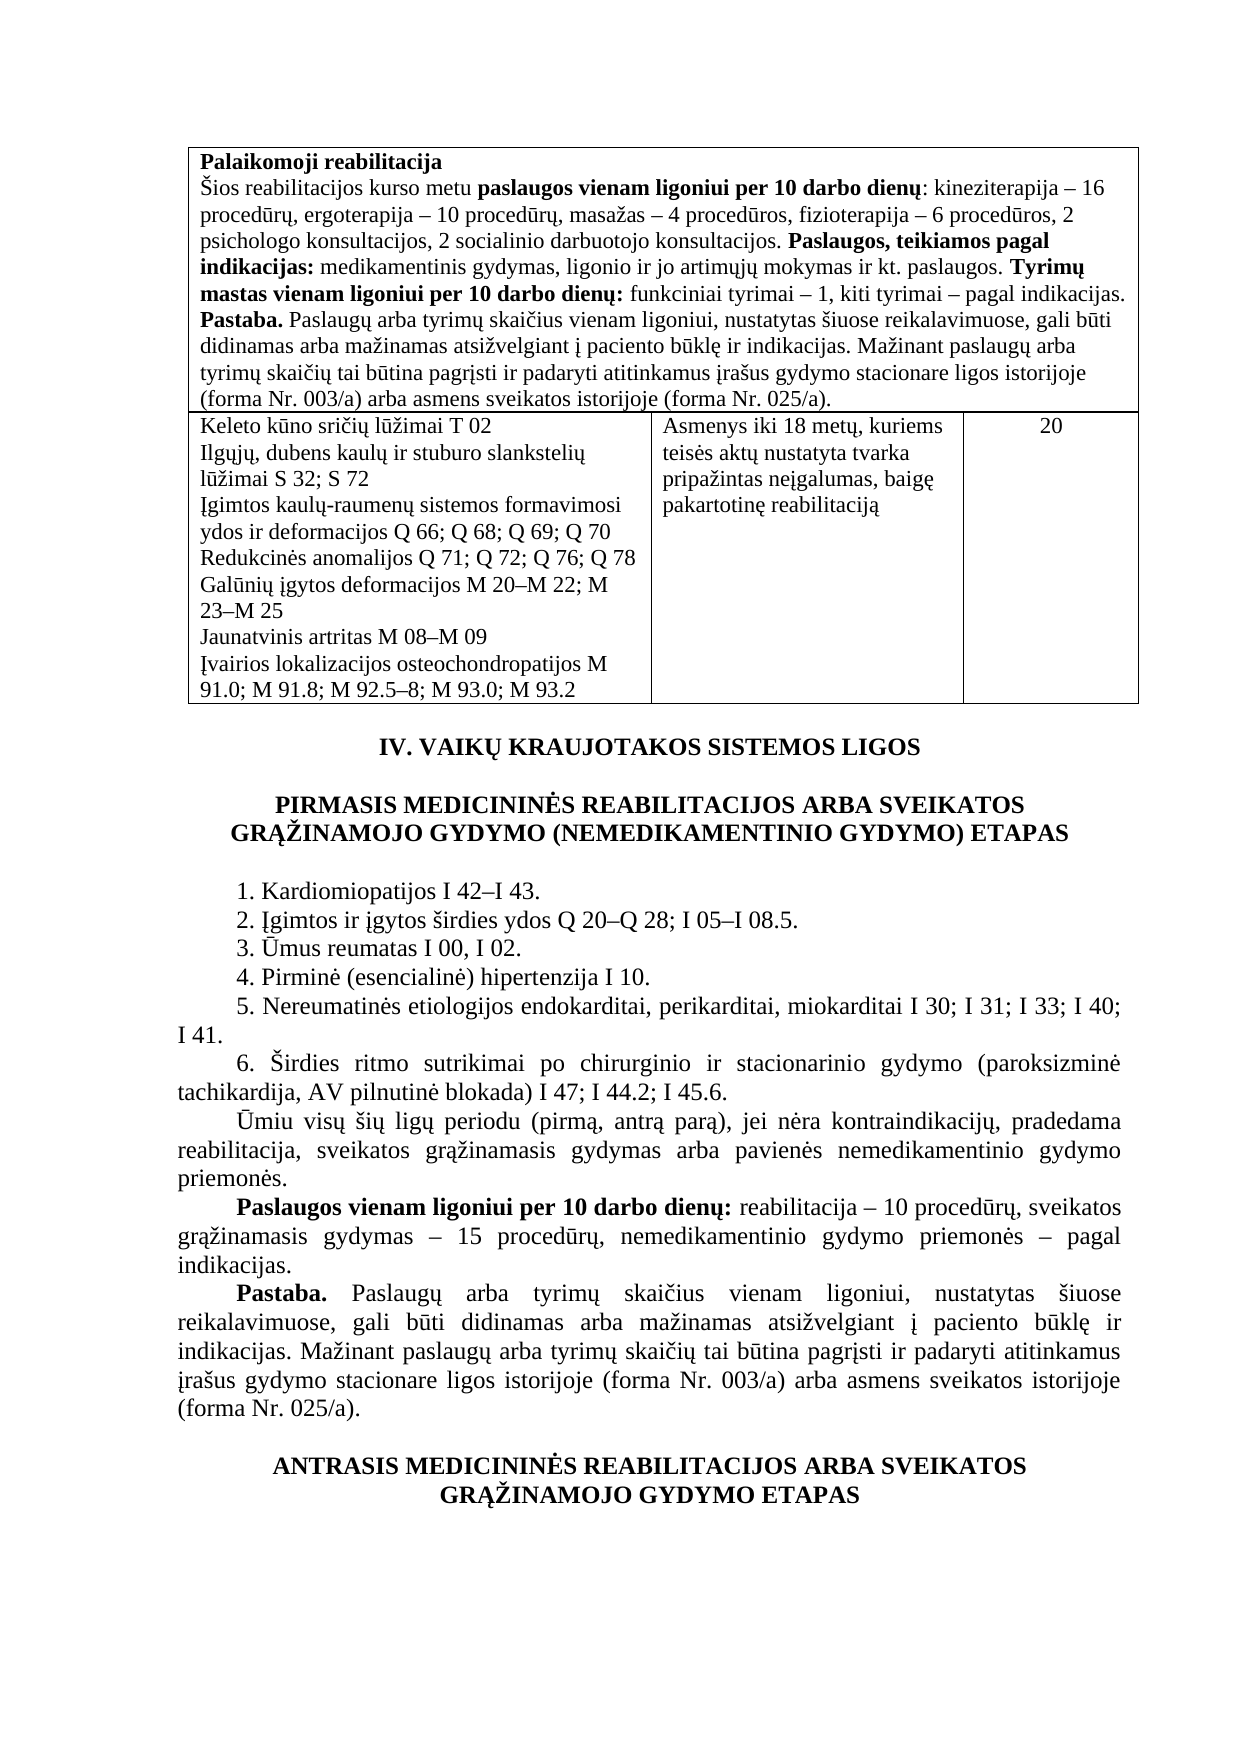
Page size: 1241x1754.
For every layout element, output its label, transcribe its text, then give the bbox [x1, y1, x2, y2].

table_cell Asmenys iki 18 metų, kuriems teisės aktų nustatyta tvarka pripažintas neįgalumas, baigę pakartotinę reabilitaciją [652, 413, 963, 702]
text 3. Ūmus reumatas I 00, I 02. [177, 933, 1122, 962]
text 5. Nereumatinės etiologijos endokarditai, perikarditai, miokarditai I 30; I 31; I 33; I 40; I 41. [177, 991, 1122, 1048]
table_cell Keleto kūno sričių lūžimai T 02 Ilgųjų, dubens kaulų ir stuburo slankstelių lūžimai S 32; S 72 Įgimtos kaulų-raumenų sistemos formavimosi ydos ir deformacijos Q 66; Q 68; Q 69; Q 70 Redukcinės anomalijos Q 71; Q 72; Q 76; Q 78 Galūnių įgytos deformacijos M 20–M 22; M 23–M 25 Jaunatvinis artritas M 08–M 09 Įvairios lokalizacijos osteochondropatijos M 91.0; M 91.8; M 92.5–8; M 93.0; M 93.2 [189, 413, 651, 702]
text 1. Kardiomiopatijos I 42–I 43. [177, 876, 1122, 905]
text Paslaugos vienam ligoniui per 10 darbo dienų: reabilitacija – 10 procedūrų, sveikatos grąžinamasis gydymas – 15 procedūrų, nemedikamentinio gydymo priemonės – pagal indikacijas. [177, 1192, 1122, 1278]
table_cell Palaikomoji reabilitacija Šios reabilitacijos kurso metu paslaugos vienam ligoniui per 10 darbo dienų: kineziterapija – 16 procedūrų, ergoterapija – 10 procedūrų, masažas – 4 procedūros, fizioterapija – 6 procedūros, 2 psichologo konsultacijos, 2 socialinio darbuotojo konsultacijos. Paslaugos, teikiamos pagal indikacijas: medikamentinis gydymas, ligonio ir jo artimųjų mokymas ir kt. paslaugos. Tyrimų mastas vienam ligoniui per 10 darbo dienų: funkciniai tyrimai – 1, kiti tyrimai – pagal indikacijas. Pastaba. Paslaugų arba tyrimų skaičius vienam ligoniui, nustatytas šiuose reikalavimuose, gali būti didinamas arba mažinamas atsižvelgiant į paciento būklę ir indikacijas. Mažinant paslaugų arba tyrimų skaičių tai būtina pagrįsti ir padaryti atitinkamus įrašus gydymo stacionare ligos istorijoje (forma Nr. 003/a) arba asmens sveikatos istorijoje (forma Nr. 025/a). [189, 148, 1138, 411]
text Ūmiu visų šių ligų periodu (pirmą, antrą parą), jei nėra kontraindikacijų, pradedama reabilitacija, sveikatos grąžinamasis gydymas arba pavienės nemedikamentinio gydymo priemonės. [177, 1106, 1122, 1192]
subtitle IV. VAIKŲ KRAUJOTAKOS SISTEMOS LIGOS [177, 732, 1122, 761]
text Pastaba. Paslaugų arba tyrimų skaičius vienam ligoniui, nustatytas šiuose reikalavimuose, gali būti didinamas arba mažinamas atsižvelgiant į paciento būklę ir indikacijas. Mažinant paslaugų arba tyrimų skaičių tai būtina pagrįsti ir padaryti atitinkamus įrašus gydymo stacionare ligos istorijoje (forma Nr. 003/a) arba asmens sveikatos istorijoje (forma Nr. 025/a). [177, 1278, 1122, 1422]
text 6. Širdies ritmo sutrikimai po chirurginio ir stacionarinio gydymo (paroksizminė tachikardija, AV pilnutinė blokada) I 47; I 44.2; I 45.6. [177, 1048, 1122, 1106]
subtitle PIRMASIS MEDICININĖS REABILITACIJOS arba Sveikatos Grąžinamojo Gydymo (nemedikamentinio gydymo) ETAPAS [177, 790, 1122, 847]
table_cell 20 [964, 413, 1138, 702]
text 2. Įgimtos ir įgytos širdies ydos Q 20–Q 28; I 05–I 08.5. [177, 905, 1122, 933]
subtitle ANTRASIS MEDICININĖS REABILITACIJOS arba Sveikatos Grąžinamojo Gydymo ETAPAS [177, 1451, 1122, 1508]
text 4. Pirminė (esencialinė) hipertenzija I 10. [177, 962, 1122, 991]
